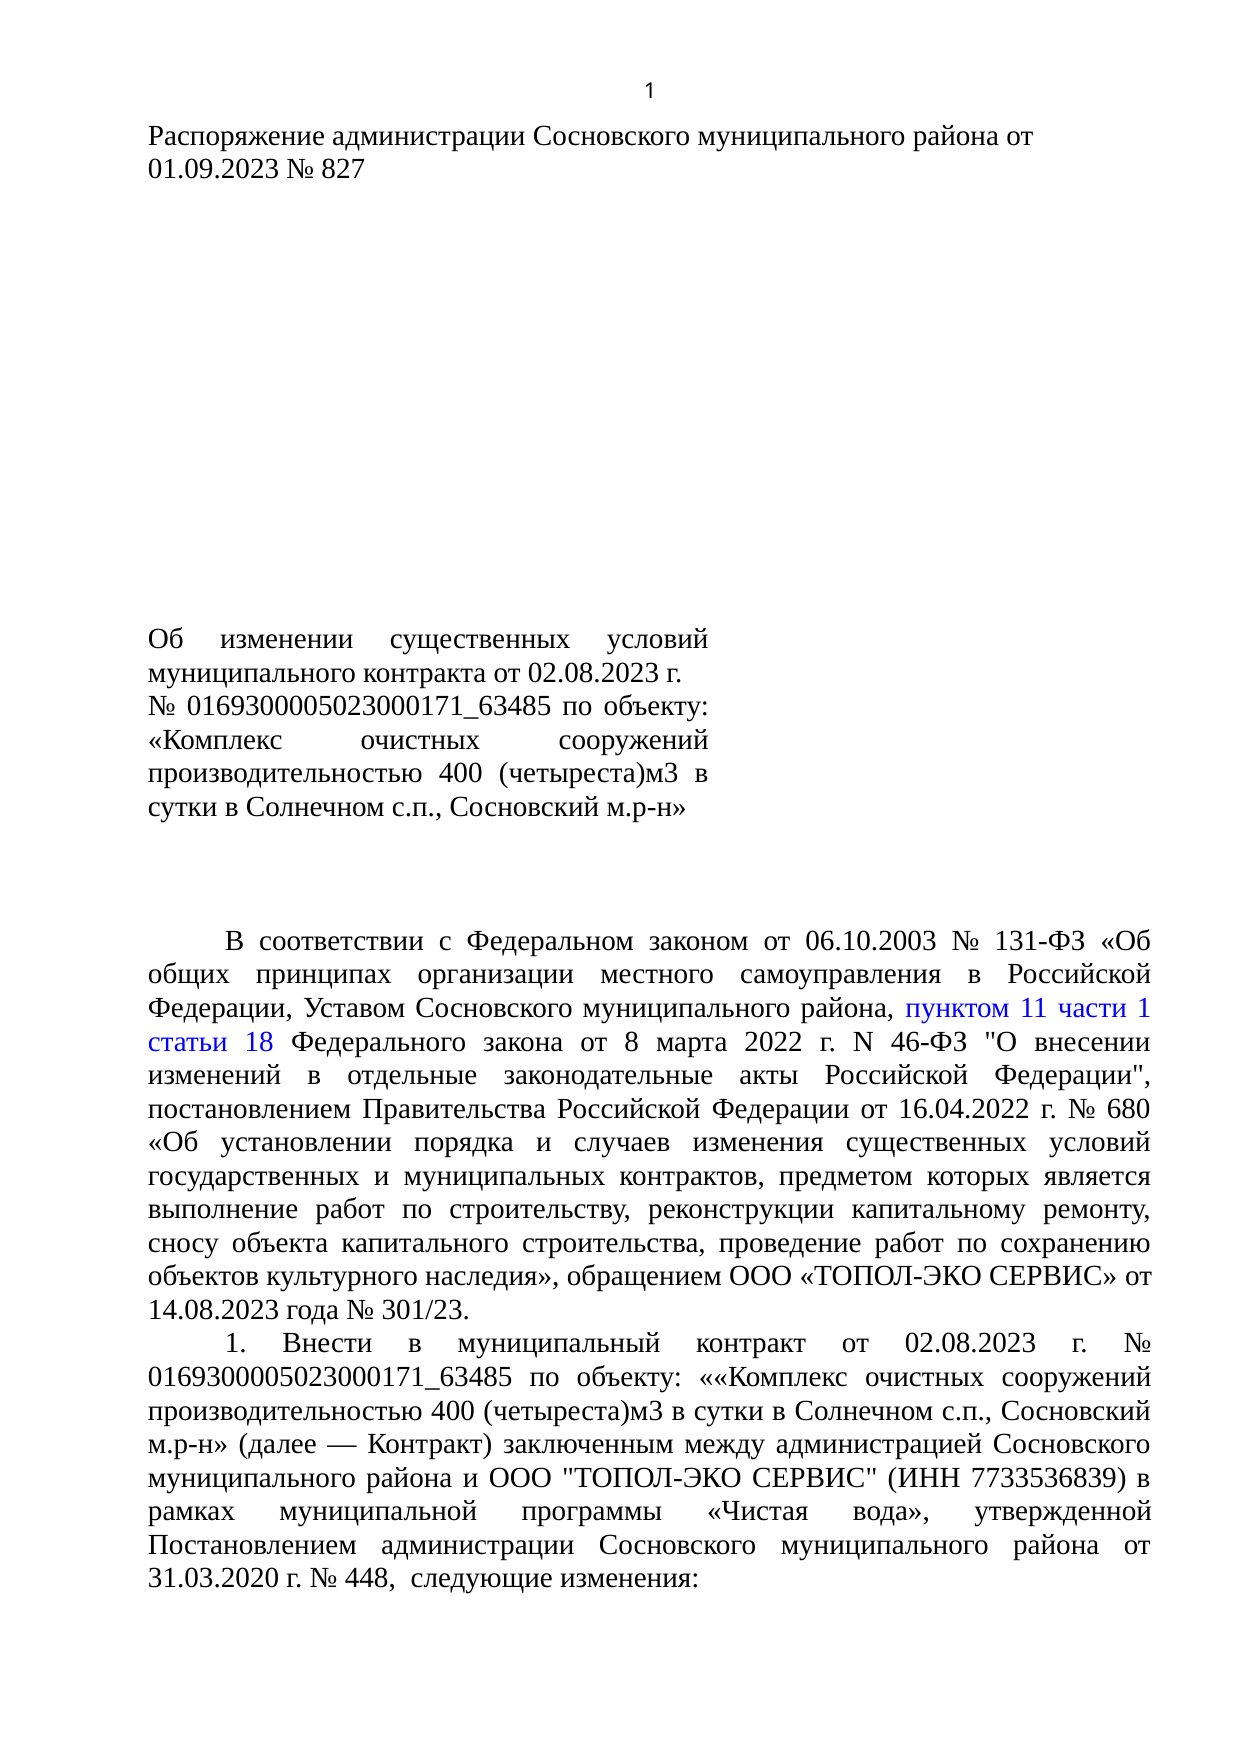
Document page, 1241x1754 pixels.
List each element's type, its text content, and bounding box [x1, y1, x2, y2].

text В соответствии с Федеральном законом от 06.10.2003 № 131-ФЗ «Об общих принципах организации местного самоуправления в Российской Федерации, Уставом Сосновского муниципального района, пунктом 11 части 1 статьи 18 Федерального закона от 8 марта 2022 г. N 46-ФЗ "О внесении изменений в отдельные законодательные акты Российской Федерации", постановлением Правительства Российской Федерации от 16.04.2022 г. № 680 «Об установлении порядка и случаев изменения существенных условий государственных и муниципальных контрактов, предметом которых является выполнение работ по строительству, реконструкции капитальному ремонту, сносу объекта капитального строительства, проведение работ по сохранению объектов культурного наследия», обращением ООО «ТОПОЛ-ЭКО СЕРВИС» от 14.08.2023 года № 301/23. [148, 923, 1152, 1326]
text № 0169300005023000171_63485 по объекту: «Комплекс очистных сооружений производительностью 400 (четыреста)м3 в сутки в Солнечном с.п., Сосновский м.р-н» [148, 688, 709, 822]
text 1. Внести в муниципальный контракт от 02.08.2023 г. № 0169300005023000171_63485 по объекту: ««Комплекс очистных сооружений производительностью 400 (четыреста)м3 в сутки в Солнечном с.п., Сосновский м.р-н» (далее — Контракт) заключенным между администрацией Сосновского муниципального района и ООО "ТОПОЛ-ЭКО СЕРВИС" (ИНН 7733536839) в рамках муниципальной программы «Чистая вода», утвержденной Постановлением администрации Сосновского муниципального района от 31.03.2020 г. № 448, следующие изменения: [148, 1326, 1152, 1594]
text Об изменении существенных условий муниципального контракта от 02.08.2023 г. [148, 621, 709, 688]
text Распоряжение администрации Сосновского муниципального района от 01.09.2023 № 827 [148, 118, 1152, 185]
